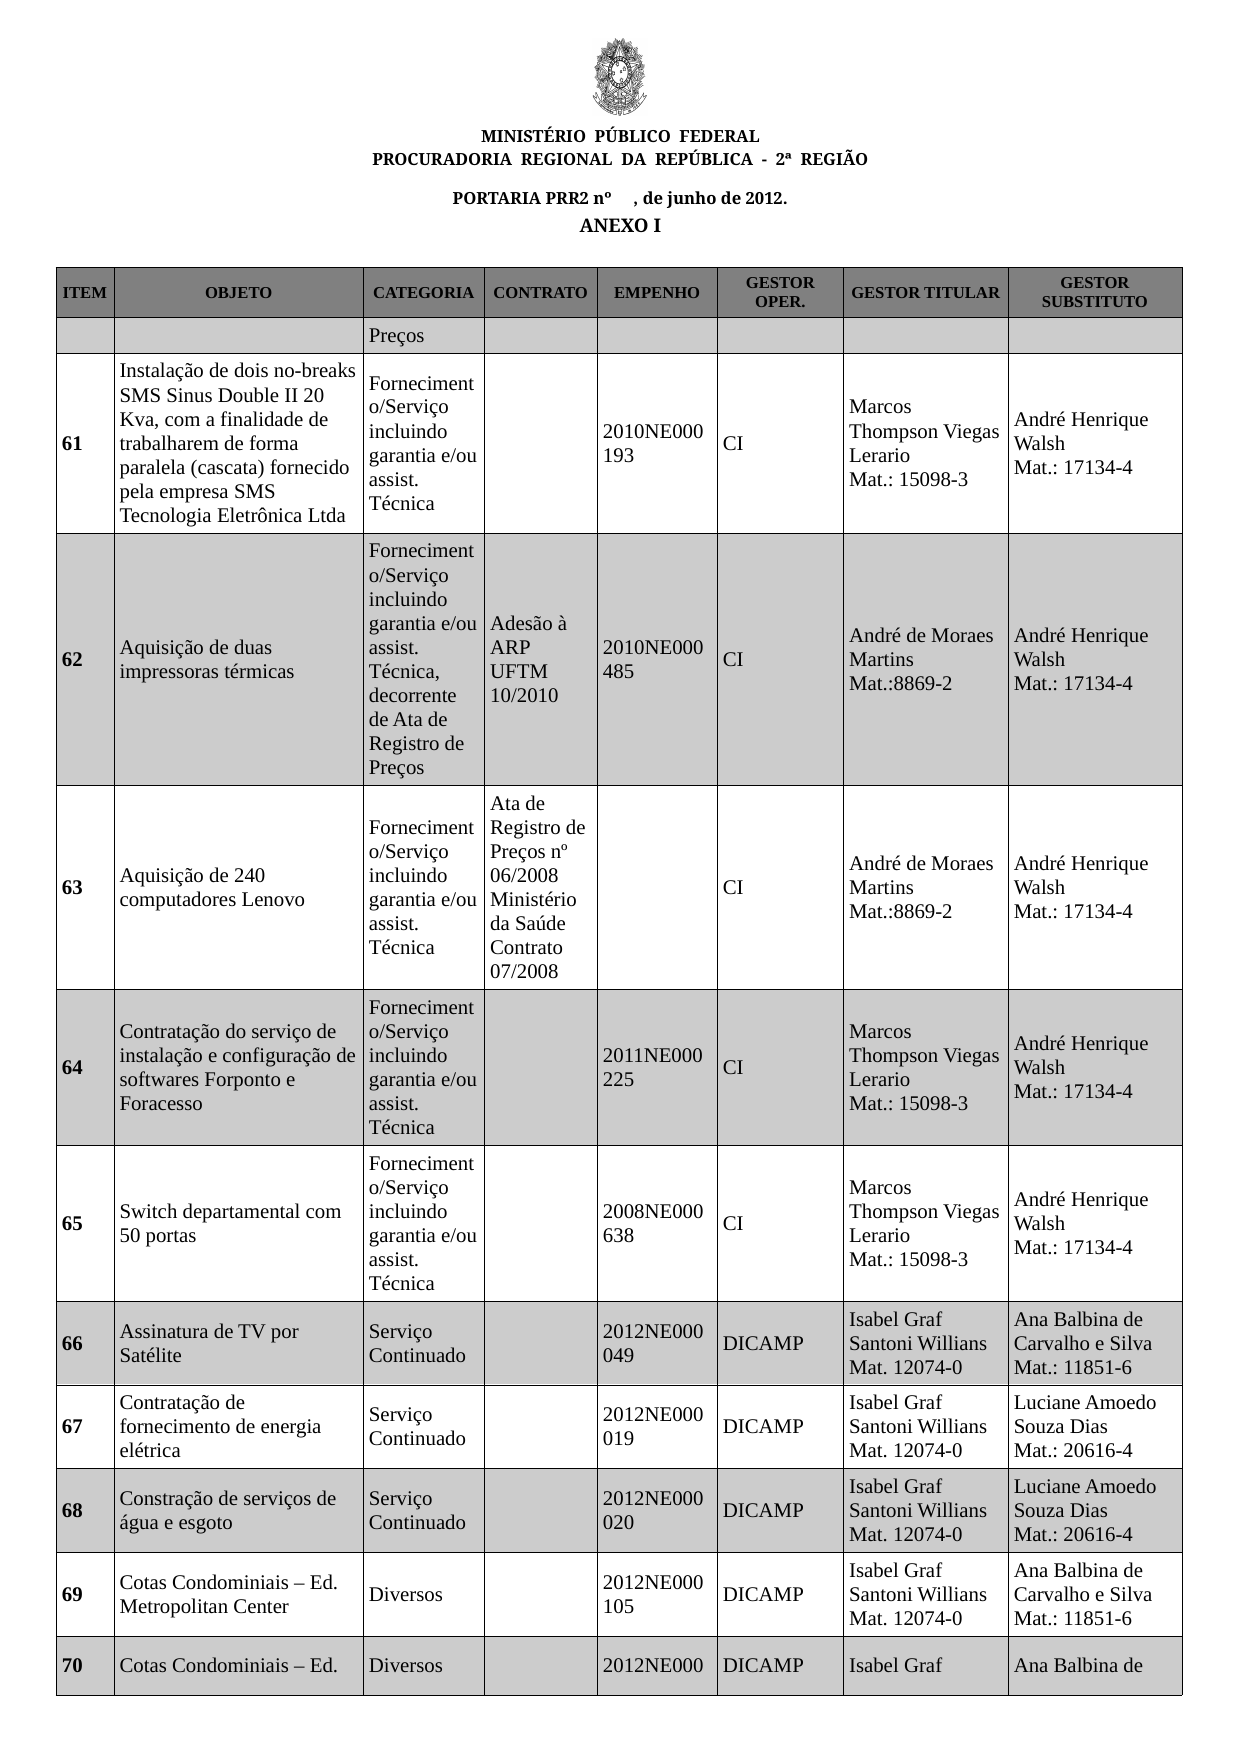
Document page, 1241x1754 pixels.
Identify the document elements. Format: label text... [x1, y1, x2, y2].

table_cell Marcos Thompson Viegas Lerario Mat.: 15098-3 [844, 1146, 1008, 1301]
table_cell [1009, 318, 1182, 353]
table_cell CI [718, 1146, 843, 1301]
table_cell [598, 786, 717, 989]
table_cell Fornecimento/Serviço incluindo garantia e/ou assist. Técnica [364, 990, 484, 1145]
table_cell 61 [57, 354, 114, 533]
table_cell Fornecimento/Serviço incluindo garantia e/ou assist. Técnica [364, 1146, 484, 1301]
table_cell 2012NE000049 [598, 1302, 717, 1384]
table_cell 70 [57, 1637, 114, 1695]
table_cell André Henrique Walsh Mat.: 17134-4 [1009, 990, 1182, 1145]
table_cell Luciane Amoedo Souza Dias Mat.: 20616-4 [1009, 1386, 1182, 1468]
table_header GESTOR TITULAR [844, 268, 1008, 317]
table_cell Fornecimento/Serviço incluindo garantia e/ou assist. Técnica, decorrente de Ata de Registro de Preços [364, 534, 484, 785]
table_cell 69 [57, 1553, 114, 1636]
table_cell 2008NE000638 [598, 1146, 717, 1301]
table_cell André Henrique Walsh Mat.: 17134-4 [1009, 1146, 1182, 1301]
table_cell Cotas Condominiais – Ed. Metropolitan Center [115, 1553, 363, 1636]
table_cell Aquisição de 240 computadores Lenovo [115, 786, 363, 989]
table_cell DICAMP [718, 1469, 843, 1552]
table_cell Diversos [364, 1637, 484, 1695]
table_cell [485, 1302, 597, 1384]
table_cell Cotas Condominiais – Ed. [115, 1637, 363, 1695]
table_cell CI [718, 990, 843, 1145]
table_cell CI [718, 354, 843, 533]
table_cell [598, 318, 717, 353]
table_cell André Henrique Walsh Mat.: 17134-4 [1009, 354, 1182, 533]
table_cell [485, 1553, 597, 1636]
table_cell Isabel Graf Santoni Willians Mat. 12074-0 [844, 1302, 1008, 1384]
table_header EMPENHO [598, 268, 717, 317]
picture [592, 38, 648, 116]
table_cell André de Moraes Martins Mat.:8869-2 [844, 786, 1008, 989]
table_cell [485, 1146, 597, 1301]
table_cell André de Moraes Martins Mat.:8869-2 [844, 534, 1008, 785]
table_cell Ana Balbina de Carvalho e Silva Mat.: 11851-6 [1009, 1553, 1182, 1636]
table_cell [844, 318, 1008, 353]
table_cell [485, 1469, 597, 1552]
table_cell [485, 990, 597, 1145]
table_header ITEM [57, 268, 114, 317]
table_cell 66 [57, 1302, 114, 1384]
table_cell 62 [57, 534, 114, 785]
table_cell 2012NE000019 [598, 1386, 717, 1468]
table_cell [485, 1637, 597, 1695]
table_cell DICAMP [718, 1553, 843, 1636]
table_cell CI [718, 786, 843, 989]
table_cell 64 [57, 990, 114, 1145]
table_cell Ana Balbina de Carvalho e Silva Mat.: 11851-6 [1009, 1302, 1182, 1384]
table_cell 68 [57, 1469, 114, 1552]
table_cell [57, 318, 114, 353]
table_header CATEGORIA [364, 268, 484, 317]
table_cell Instalação de dois no-breaks SMS Sinus Double II 20 Kva, com a finalidade de trabalharem de forma paralela (cascata) fornecido pela empresa SMS Tecnologia Eletrônica Ltda [115, 354, 363, 533]
table_cell 2012NE000020 [598, 1469, 717, 1552]
table_header GESTOR SUBSTITUTO [1009, 268, 1182, 317]
table_cell Fornecimento/Serviço incluindo garantia e/ou assist. Técnica [364, 354, 484, 533]
table_cell Isabel Graf Santoni Willians Mat. 12074-0 [844, 1553, 1008, 1636]
table_cell Preços [364, 318, 484, 353]
table_cell Isabel Graf [844, 1637, 1008, 1695]
table_cell 2012NE000105 [598, 1553, 717, 1636]
table_cell 2010NE000193 [598, 354, 717, 533]
table_cell Isabel Graf Santoni Willians Mat. 12074-0 [844, 1386, 1008, 1468]
table_cell [718, 318, 843, 353]
table_cell [485, 1386, 597, 1468]
table_cell CI [718, 534, 843, 785]
table_cell Ana Balbina de [1009, 1637, 1182, 1695]
table_cell Luciane Amoedo Souza Dias Mat.: 20616-4 [1009, 1469, 1182, 1552]
table_cell 65 [57, 1146, 114, 1301]
table_cell 2012NE000 [598, 1637, 717, 1695]
table_cell Fornecimento/Serviço incluindo garantia e/ou assist. Técnica [364, 786, 484, 989]
table_cell 63 [57, 786, 114, 989]
table_cell Isabel Graf Santoni Willians Mat. 12074-0 [844, 1469, 1008, 1552]
table_cell 2011NE000225 [598, 990, 717, 1145]
table_cell 2010NE000485 [598, 534, 717, 785]
table_cell Diversos [364, 1553, 484, 1636]
table_cell Constração de serviços de água e esgoto [115, 1469, 363, 1552]
table_cell 67 [57, 1386, 114, 1468]
table_cell Ata de Registro de Preços nº 06/2008 Ministério da Saúde Contrato 07/2008 [485, 786, 597, 989]
table_cell André Henrique Walsh Mat.: 17134-4 [1009, 534, 1182, 785]
table_cell Contratação do serviço de instalação e configuração de softwares Forponto e Foracesso [115, 990, 363, 1145]
table_cell DICAMP [718, 1386, 843, 1468]
table_header OBJETO [115, 268, 363, 317]
table_cell Adesão à ARP UFTM 10/2010 [485, 534, 597, 785]
table_cell Marcos Thompson Viegas Lerario Mat.: 15098-3 [844, 354, 1008, 533]
table_cell Serviço Continuado [364, 1469, 484, 1552]
table_cell Assinatura de TV por Satélite [115, 1302, 363, 1384]
table_cell [115, 318, 363, 353]
table_cell André Henrique Walsh Mat.: 17134-4 [1009, 786, 1182, 989]
table_cell Aquisição de duas impressoras térmicas [115, 534, 363, 785]
table_cell Switch departamental com 50 portas [115, 1146, 363, 1301]
table_cell Contratação de fornecimento de energia elétrica [115, 1386, 363, 1468]
table_cell DICAMP [718, 1637, 843, 1695]
table_cell Marcos Thompson Viegas Lerario Mat.: 15098-3 [844, 990, 1008, 1145]
table_cell Serviço Continuado [364, 1302, 484, 1384]
table_cell Serviço Continuado [364, 1386, 484, 1468]
table_cell [485, 354, 597, 533]
table_header CONTRATO [485, 268, 597, 317]
table_cell [485, 318, 597, 353]
table_header GESTOR OPER. [718, 268, 843, 317]
table_cell DICAMP [718, 1302, 843, 1384]
